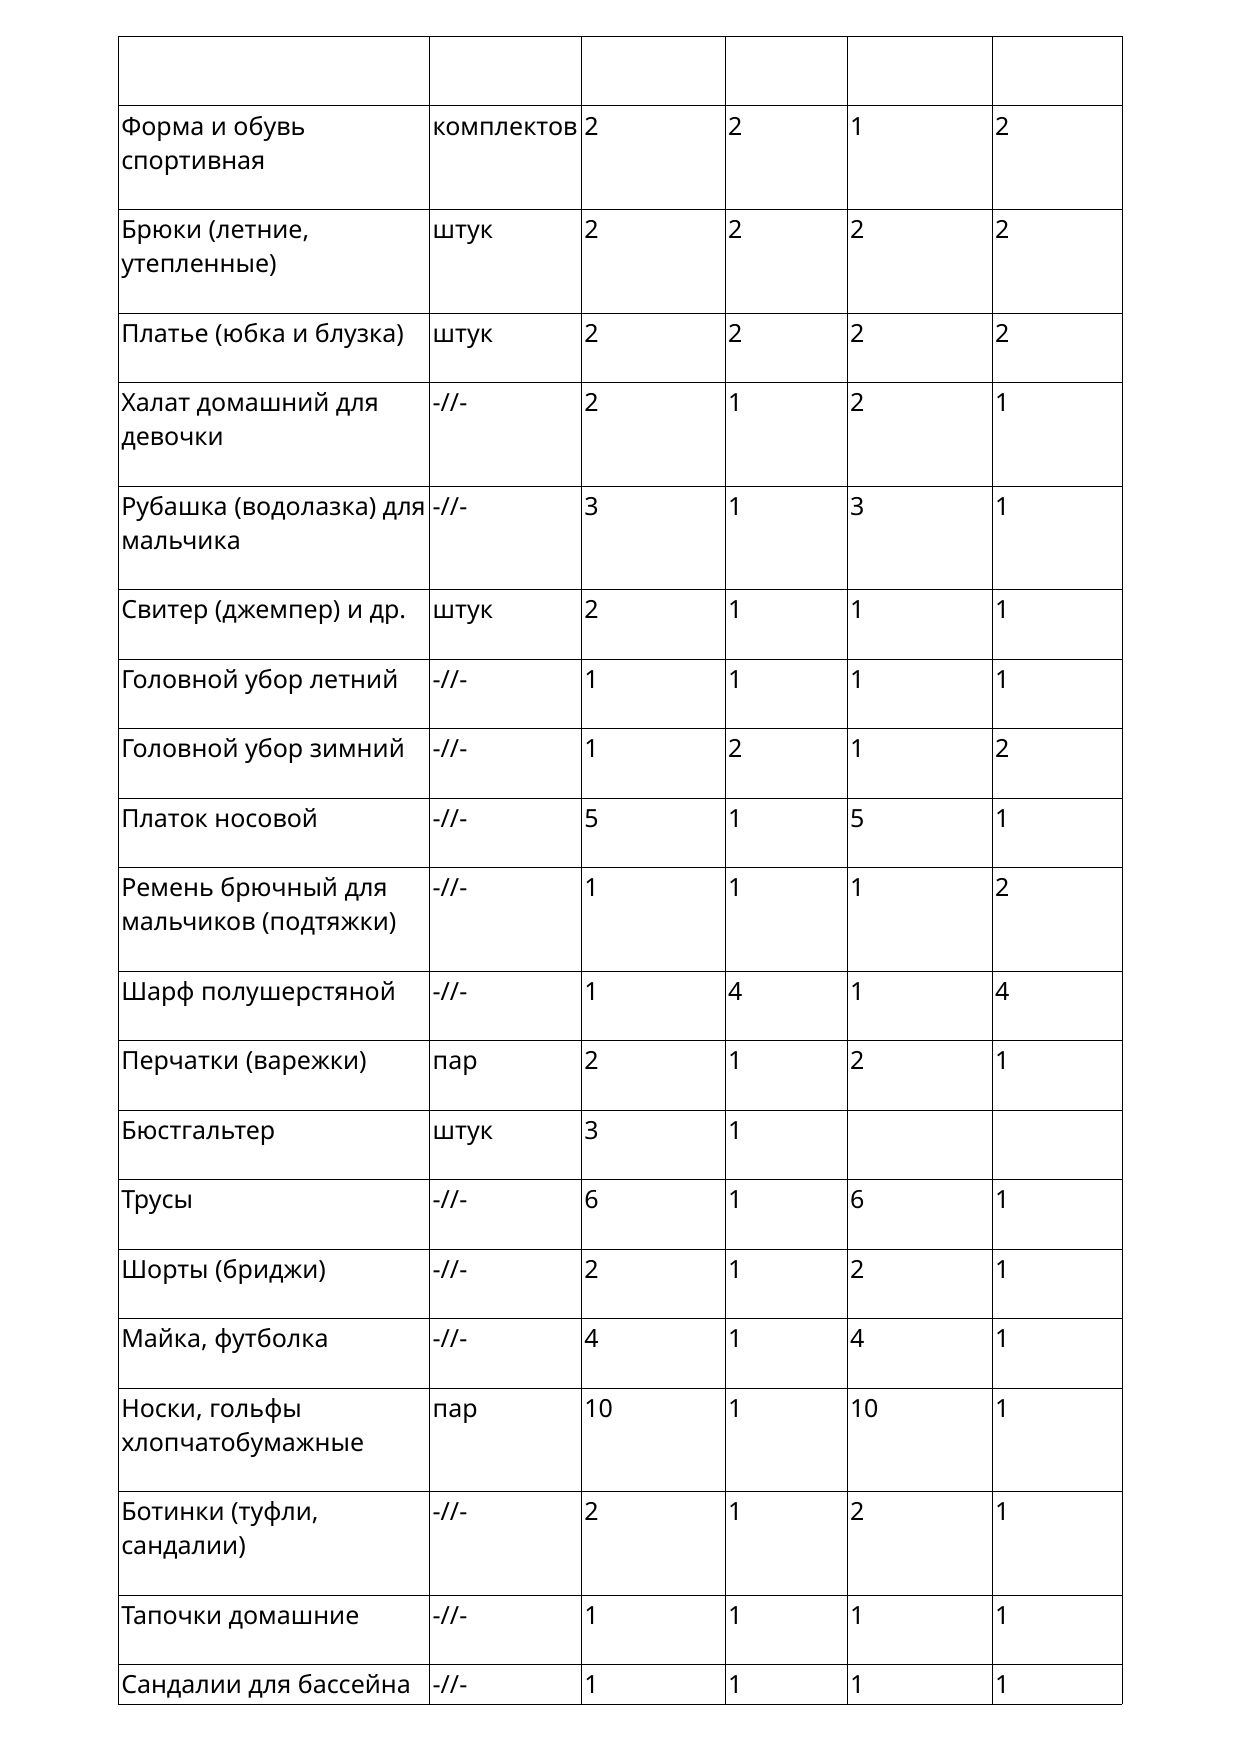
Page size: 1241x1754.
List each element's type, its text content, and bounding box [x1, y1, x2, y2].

table_cell 1 [993, 1180, 1122, 1248]
table_cell штук [430, 314, 581, 382]
table_cell 2 [582, 1041, 725, 1109]
table_cell 2 [582, 1250, 725, 1318]
table_cell Головной убор зимний [119, 729, 429, 797]
table_cell [993, 37, 1122, 105]
table_cell Перчатки (варежки) [119, 1041, 429, 1109]
table_cell 2 [582, 1492, 725, 1594]
table_cell 1 [726, 799, 847, 867]
table_cell 2 [848, 383, 992, 486]
table_cell 2 [848, 314, 992, 382]
table_cell 1 [848, 729, 992, 797]
table_cell 2 [726, 314, 847, 382]
table_cell -//- [430, 1492, 581, 1594]
table_cell 1 [993, 487, 1122, 589]
table_cell комплектов [430, 106, 581, 209]
table_cell Ботинки (туфли, сандалии) [119, 1492, 429, 1594]
table_cell 1 [726, 590, 847, 658]
table_cell 2 [582, 383, 725, 486]
table_cell 4 [582, 1319, 725, 1387]
table_cell 1 [582, 729, 725, 797]
table_cell Халат домашний для девочки [119, 383, 429, 486]
table_cell 2 [848, 1250, 992, 1318]
table_cell -//- [430, 729, 581, 797]
table_cell 1 [726, 383, 847, 486]
table_cell Платье (юбка и блузка) [119, 314, 429, 382]
table_cell 2 [848, 1492, 992, 1594]
table_cell 2 [726, 210, 847, 312]
table_cell -//- [430, 1180, 581, 1248]
table_cell 1 [726, 1665, 847, 1704]
table_cell -//- [430, 487, 581, 589]
table_cell 1 [848, 106, 992, 209]
table_cell 4 [993, 972, 1122, 1040]
table_cell Майка, футболка [119, 1319, 429, 1387]
table_cell 4 [726, 972, 847, 1040]
table_cell -//- [430, 799, 581, 867]
table_cell 2 [582, 210, 725, 312]
table_cell [848, 1111, 992, 1179]
table_cell Сандалии для бассейна [119, 1665, 429, 1704]
table_cell 2 [993, 210, 1122, 312]
table_cell 1 [726, 487, 847, 589]
table_cell 1 [848, 868, 992, 971]
table_cell Головной убор летний [119, 660, 429, 728]
table_cell 2 [993, 106, 1122, 209]
table_cell -//- [430, 1250, 581, 1318]
table_cell 2 [993, 868, 1122, 971]
table_cell 5 [582, 799, 725, 867]
table_cell 10 [582, 1389, 725, 1491]
table_cell 1 [848, 1665, 992, 1704]
table_cell Рубашка (водолазка) для мальчика [119, 487, 429, 589]
table_cell 1 [726, 1250, 847, 1318]
table_cell Ремень брючный для мальчиков (подтяжки) [119, 868, 429, 971]
table_cell 3 [582, 487, 725, 589]
table_cell штук [430, 1111, 581, 1179]
table_cell 1 [993, 1389, 1122, 1491]
table_cell 1 [582, 1665, 725, 1704]
table_cell пар [430, 1389, 581, 1491]
table_cell -//- [430, 1665, 581, 1704]
table_cell 3 [848, 487, 992, 589]
table_cell 2 [993, 314, 1122, 382]
table_cell штук [430, 590, 581, 658]
table_cell 1 [726, 1180, 847, 1248]
table_cell 1 [993, 660, 1122, 728]
table_cell 2 [582, 106, 725, 209]
table_cell Форма и обувь спортивная [119, 106, 429, 209]
table_cell -//- [430, 868, 581, 971]
table_cell -//- [430, 1319, 581, 1387]
table_cell 1 [582, 1596, 725, 1664]
table_cell -//- [430, 1596, 581, 1664]
table_cell 1 [993, 1041, 1122, 1109]
table_cell 1 [993, 1319, 1122, 1387]
table_cell Трусы [119, 1180, 429, 1248]
table_cell Тапочки домашние [119, 1596, 429, 1664]
table_cell 1 [726, 1389, 847, 1491]
table_cell 1 [993, 383, 1122, 486]
table_cell 2 [582, 590, 725, 658]
table_cell -//- [430, 972, 581, 1040]
table_cell 1 [848, 1596, 992, 1664]
table_cell Брюки (летние, утепленные) [119, 210, 429, 312]
table_cell 5 [848, 799, 992, 867]
table_cell 1 [993, 1250, 1122, 1318]
table_cell 6 [848, 1180, 992, 1248]
table_cell [726, 37, 847, 105]
table_cell пар [430, 1041, 581, 1109]
table_cell 1 [993, 1665, 1122, 1704]
table_cell 2 [582, 314, 725, 382]
table_cell 2 [726, 106, 847, 209]
table_cell 1 [582, 868, 725, 971]
table_cell 1 [726, 1492, 847, 1594]
table_cell [582, 37, 725, 105]
table_cell 1 [993, 1596, 1122, 1664]
table_cell 1 [726, 1596, 847, 1664]
table_cell 2 [848, 1041, 992, 1109]
table_cell 4 [848, 1319, 992, 1387]
table_cell 1 [848, 972, 992, 1040]
table_cell 1 [726, 868, 847, 971]
table_cell Свитер (джемпер) и др. [119, 590, 429, 658]
table_cell 1 [726, 1041, 847, 1109]
table_cell 1 [582, 660, 725, 728]
table_cell -//- [430, 383, 581, 486]
table_cell 3 [582, 1111, 725, 1179]
table_cell 1 [726, 660, 847, 728]
table_cell 1 [993, 1492, 1122, 1594]
table_cell Шорты (бриджи) [119, 1250, 429, 1318]
table_cell штук [430, 210, 581, 312]
table_cell 2 [993, 729, 1122, 797]
table_cell 6 [582, 1180, 725, 1248]
table_cell 2 [848, 210, 992, 312]
table_cell Шарф полушерстяной [119, 972, 429, 1040]
table_cell 1 [993, 799, 1122, 867]
table_cell 1 [726, 1111, 847, 1179]
table_cell [430, 37, 581, 105]
table_cell -//- [430, 660, 581, 728]
table_cell Платок носовой [119, 799, 429, 867]
table_cell Бюстгальтер [119, 1111, 429, 1179]
table_cell 1 [726, 1319, 847, 1387]
table_cell 1 [848, 660, 992, 728]
table_cell 1 [993, 590, 1122, 658]
table_cell 1 [848, 590, 992, 658]
table_cell 10 [848, 1389, 992, 1491]
table_cell [119, 37, 429, 105]
table_cell [993, 1111, 1122, 1179]
table_cell 2 [726, 729, 847, 797]
table_cell [848, 37, 992, 105]
table_cell Носки, гольфы хлопчатобумажные [119, 1389, 429, 1491]
table_cell 1 [582, 972, 725, 1040]
